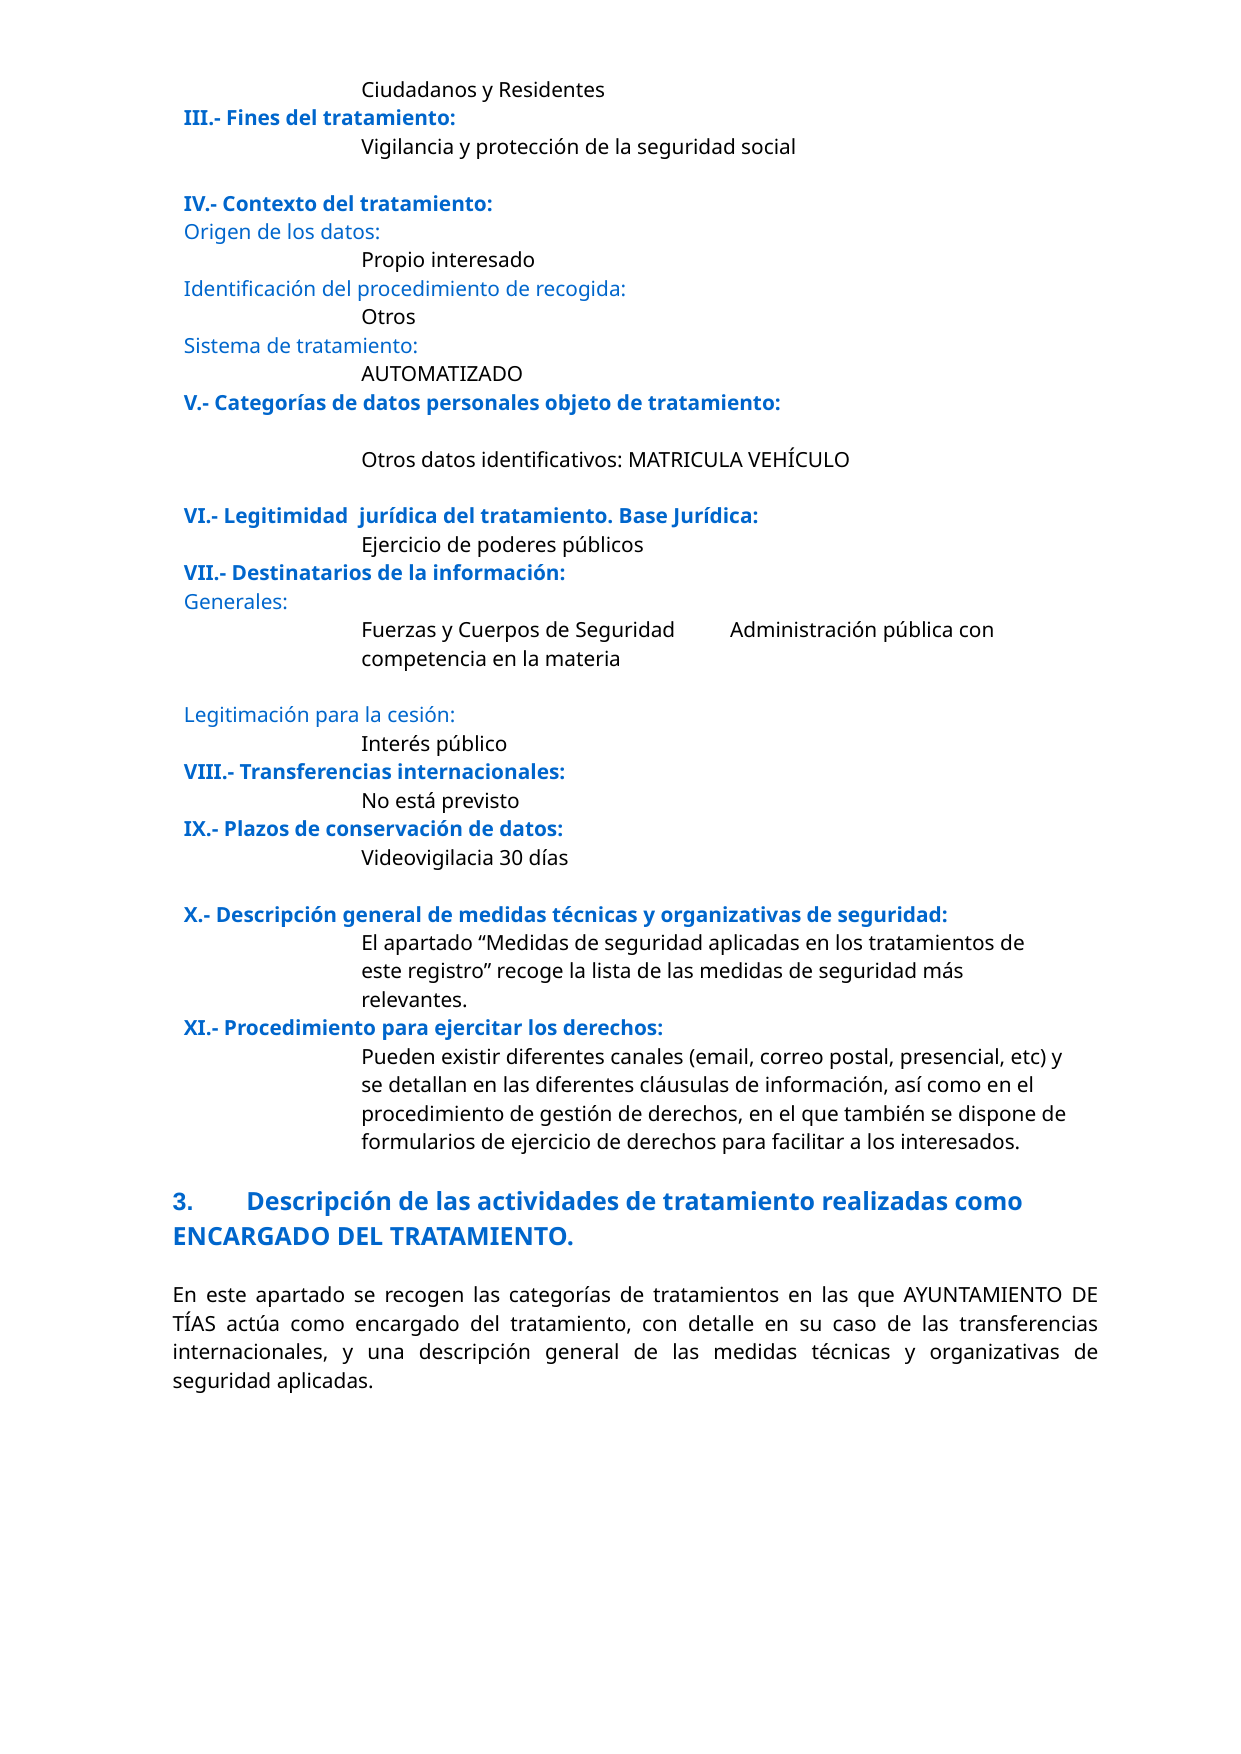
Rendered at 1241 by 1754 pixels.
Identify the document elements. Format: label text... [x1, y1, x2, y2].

table_cell Otros datos identificativos: MATRICULA VEHÍCULO [350, 416, 1078, 502]
table_cell V.- Categorías de datos personales objeto de tratamiento: [173, 388, 1078, 416]
table_cell Legitimación para la cesión: [173, 701, 1078, 729]
table_cell Ciudadanos y Residentes [350, 75, 1078, 103]
table_cell VIII.- Transferencias internacionales: [173, 758, 1078, 786]
table_cell Ejercicio de poderes públicos [350, 530, 1078, 558]
table_cell [173, 786, 350, 814]
subtitle Descripción de las actividades de tratamiento realizadas como ENCARGADO DEL TRATAMIENTO. [172, 1184, 1100, 1252]
table_cell XI.- Procedimiento para ejercitar los derechos: [173, 1014, 1078, 1042]
table_cell [173, 843, 350, 900]
table_cell Origen de los datos: [173, 217, 1078, 246]
table_cell VI.- Legitimidad jurídica del tratamiento. Base Jurídica: [173, 502, 1078, 530]
table_cell [173, 303, 350, 331]
table_cell X.- Descripción general de medidas técnicas y organizativas de seguridad: [173, 900, 1078, 928]
table_cell Identificación del procedimiento de recogida: [173, 274, 1078, 302]
table_cell [173, 615, 350, 701]
table_cell Otros [350, 303, 1078, 331]
table_cell [173, 729, 350, 757]
table_cell IV.- Contexto del tratamiento: [173, 189, 1078, 217]
table_cell [173, 1042, 350, 1156]
table_cell Generales: [173, 587, 1078, 615]
table_cell El apartado “Medidas de seguridad aplicadas en los tratamientos de este registro” recoge la lista de las medidas de seguridad más relevantes. [350, 928, 1078, 1013]
table_cell [173, 75, 350, 103]
table_cell Vigilancia y protección de la seguridad social [350, 132, 1078, 189]
table_cell [173, 928, 350, 1013]
table_cell VII.- Destinatarios de la información: [173, 559, 1078, 587]
table_cell Propio interesado [350, 246, 1078, 274]
table_cell Fuerzas y Cuerpos de Seguridad Administración pública con competencia en la materia [350, 615, 1078, 701]
table_cell [173, 416, 350, 502]
table_cell [173, 132, 350, 189]
table_cell Sistema de tratamiento: [173, 331, 1078, 359]
table_cell Pueden existir diferentes canales (email, correo postal, presencial, etc) y se detallan en las diferentes cláusulas de información, así como en el procedimiento de gestión de derechos, en el que también se dispone de formularios de ejercicio de derechos para facilitar a los interesados. [350, 1042, 1078, 1156]
table_cell [173, 530, 350, 558]
table_cell III.- Fines del tratamiento: [173, 104, 1078, 132]
table_cell [173, 359, 350, 388]
text En este apartado se recogen las categorías de tratamientos en las que AYUNTAMIENTO DE TÍAS actúa como encargado del tratamiento, con detalle en su caso de las transferencias internacionales, y una descripción general de las medidas técnicas y organizativas de seguridad aplicadas. [172, 1281, 1100, 1394]
table_cell No está previsto [350, 786, 1078, 814]
table_cell AUTOMATIZADO [350, 359, 1078, 388]
table_cell Interés público [350, 729, 1078, 757]
table_cell [173, 246, 350, 274]
table_cell IX.- Plazos de conservación de datos: [173, 814, 1078, 843]
table_cell Videovigilacia 30 días [350, 843, 1078, 900]
